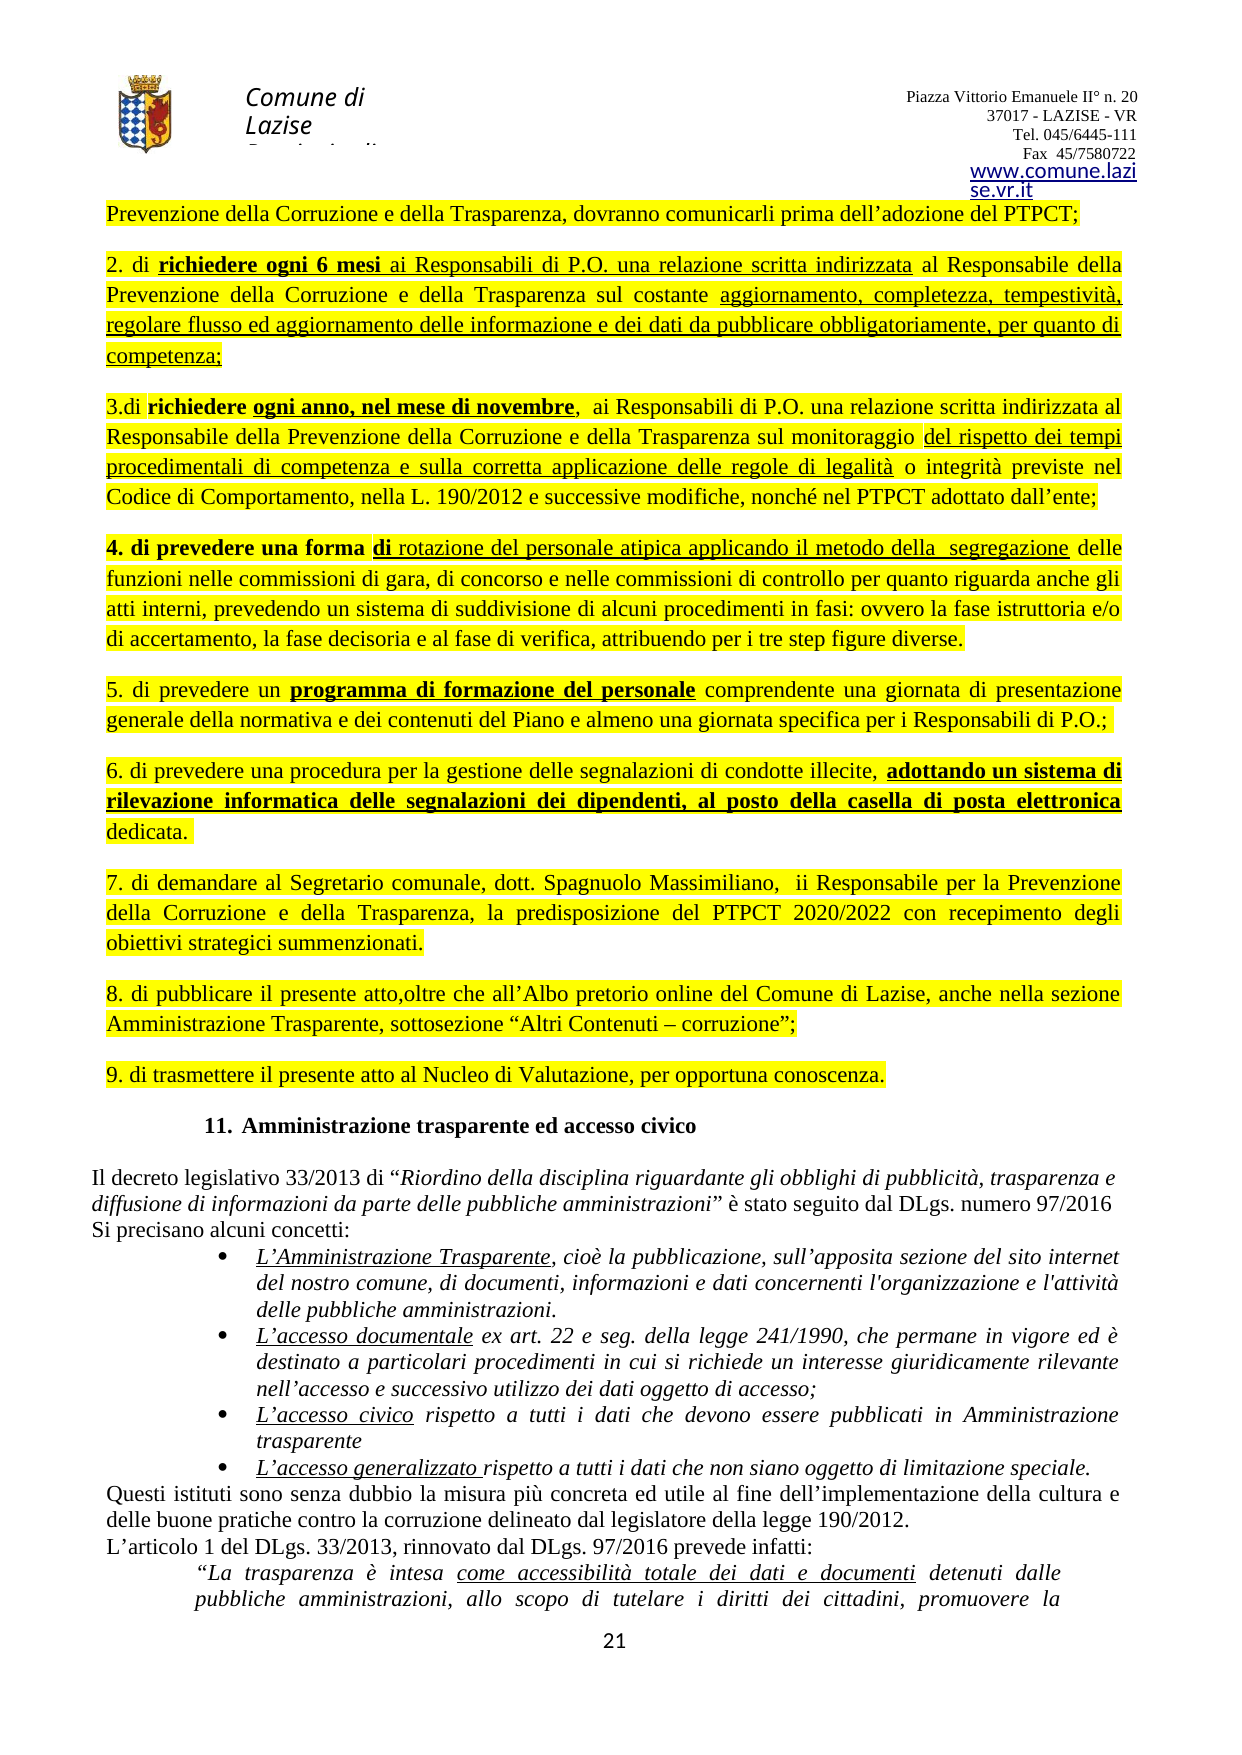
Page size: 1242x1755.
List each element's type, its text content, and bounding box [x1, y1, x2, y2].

text 8. di pubblicare il presente atto,oltre che all’Albo pretorio online del Comune di Lazise, anche nella sezione Amministrazione Trasparente, sottosezione “Altri Contenuti – corruzione”; [106, 980, 1122, 1037]
text 3.di richiedere ogni anno, nel mese di novembre, ai Responsabili di P.O. una relazione scritta indirizzata al Responsabile della Prevenzione della Corruzione e della Trasparenza sul monitoraggio del rispetto dei tempi procedimentali di competenza e sulla corretta applicazione delle regole di legalità o integrità previste nel Codice di Comportamento, nella L. 190/2012 e successive modifiche, nonché nel PTPCT adottato dall’ente; [106, 393, 1122, 510]
text 4. di prevedere una forma di rotazione del personale atipica applicando il metodo della segregazione delle funzioni nelle commissioni di gara, di concorso e nelle commissioni di controllo per quanto riguarda anche gli atti interni, prevedendo un sistema di suddivisione di alcuni procedimenti in fasi: ovvero la fase istruttoria e/o di accertamento, la fase decisoria e al fase di verifica, attribuendo per i tre step figure diverse. [106, 534, 1122, 651]
text 6. di prevedere una procedura per la gestione delle segnalazioni di condotte illecite, adottando un sistema di rilevazione informatica delle segnalazioni dei dipendenti, al posto della casella di posta elettronica [106, 757, 1122, 810]
text dedicata. [106, 812, 1122, 844]
text L’articolo 1 del DLgs. 33/2013, rinnovato dal DLgs. 97/2016 prevede infatti: [106, 1533, 1122, 1559]
text 7. di demandare al Segretario comunale, dott. Spagnuolo Massimiliano, ii Responsabile per la Prevenzione della Corruzione e della Trasparenza, la predisposizione del PTPCT 2020/2022 con recepimento degli obiettivi strategici summenzionati. [106, 869, 1122, 956]
text 2. di richiedere ogni 6 mesi ai Responsabili di P.O. una relazione scritta indirizzata al Responsabile della Prevenzione della Corruzione e della Trasparenza sul costante aggiornamento, completezza, tempestività, regolare flusso ed aggiornamento delle informazione e dei dati da pubblicare obbligatoriamente, per quanto di competenza; [106, 251, 1122, 368]
list L’Amministrazione Trasparente, cioè la pubblicazione, sull’apposita sezione del sito internet del nostro comune, di documenti, informazioni e dati concernenti l'organizzazione e l'attività delle pubbliche amministrazioni. [219, 1243, 1122, 1322]
text “La trasparenza è intesa come accessibilità totale dei dati e documenti detenuti dalle pubbliche amministrazioni, allo scopo di tutelare i diritti dei cittadini, promuovere la [195, 1559, 1063, 1612]
text 9. di trasmettere il presente atto al Nucleo di Valutazione, per opportuna conoscenza. [106, 1061, 1122, 1088]
text 5. di prevedere un programma di formazione del personale comprendente una giornata di presentazione generale della normativa e dei contenuti del Piano e almeno una giornata specifica per i Responsabili di P.O.; [106, 676, 1122, 733]
text Questi istituti sono senza dubbio la misura più concreta ed utile al fine dell’implementazione della cultura e delle buone pratiche contro la corruzione delineato dal legislatore della legge 190/2012. [106, 1480, 1122, 1533]
text Si precisano alcuni concetti: [91, 1217, 1122, 1243]
list L’accesso documentale ex art. 22 e seg. della legge 241/1990, che permane in vigore ed è destinato a particolari procedimenti in cui si richiede un interesse giuridicamente rilevante nell’accesso e successivo utilizzo dei dati oggetto di accesso; [219, 1322, 1122, 1401]
text Il decreto legislativo 33/2013 di “Riordino della disciplina riguardante gli obblighi di pubblicità, trasparenza e diffusione di informazioni da parte delle pubbliche amministrazioni” è stato seguito dal DLgs. numero 97/2016 [91, 1164, 1122, 1217]
list L’accesso generalizzato rispetto a tutti i dati che non siano oggetto di limitazione speciale. [219, 1454, 1122, 1480]
list L’accesso civico rispetto a tutti i dati che devono essere pubblicati in Amministrazione trasparente [219, 1401, 1122, 1454]
list Amministrazione trasparente ed accesso civico [204, 1112, 1122, 1139]
text 1. di implementare i documenti, le informazioni di ciascuna Area oggetto di pubblicazione nella sezione Amministrazione Trasparente, sottosezione “Altri Contenuti”. Di richiedere l’individuazione degli ulteriori dati da pubblicare ad ogni Responsabile di P.O , che, con nota sottoscritta indirizzata al Responsabile della Prevenzione della Corruzione e della Trasparenza, dovranno comunicarli prima dell’adozione del PTPCT; [106, 200, 1122, 226]
